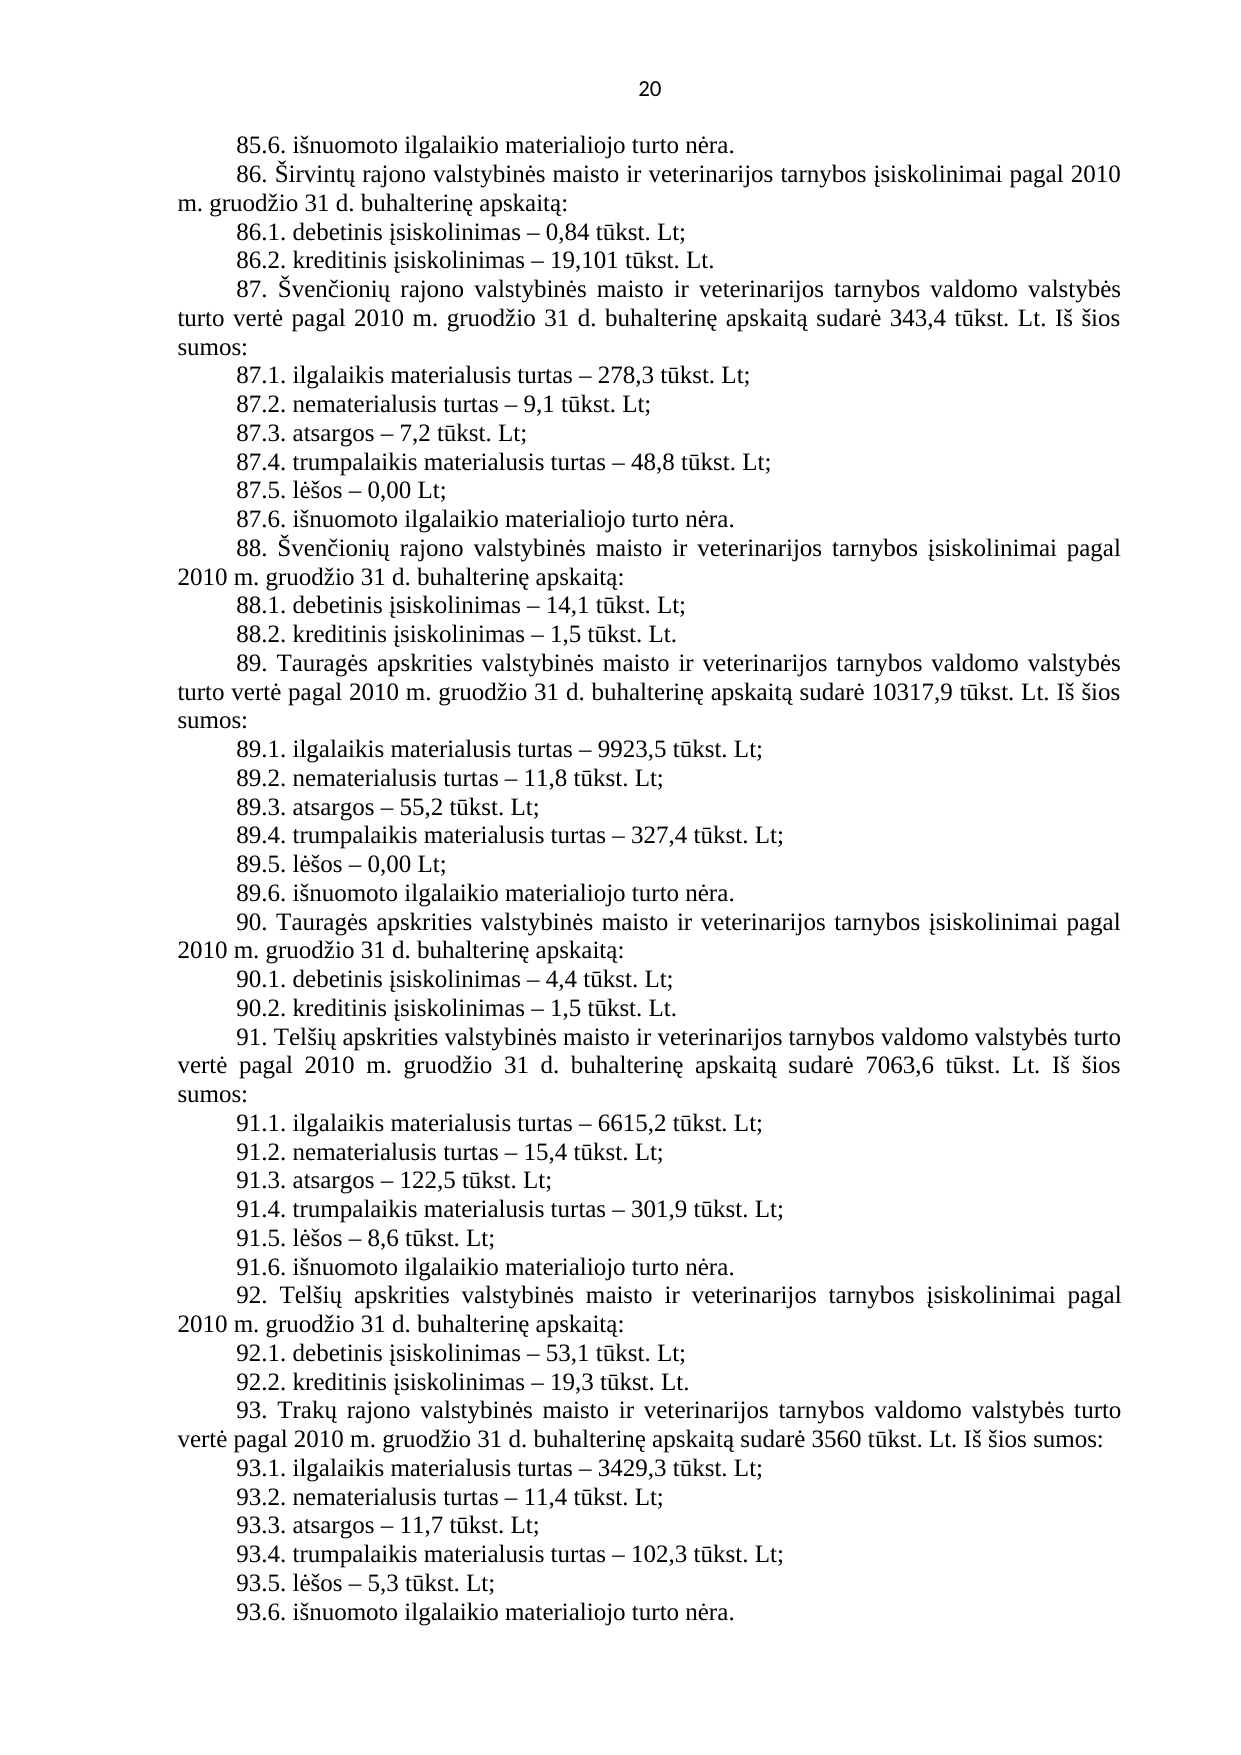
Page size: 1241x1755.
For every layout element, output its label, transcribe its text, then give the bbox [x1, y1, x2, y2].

text 90. Tauragės apskrities valstybinės maisto ir veterinarijos tarnybos įsiskolinimai pagal 2010 m. gruodžio 31 d. buhalterinę apskaitą: [177, 907, 1122, 964]
text 92.1. debetinis įsiskolinimas – 53,1 tūkst. Lt; [177, 1338, 1122, 1367]
text 90.1. debetinis įsiskolinimas – 4,4 tūkst. Lt; [177, 964, 1122, 993]
text 87.1. ilgalaikis materialusis turtas – 278,3 tūkst. Lt; [177, 361, 1122, 389]
text 87.4. trumpalaikis materialusis turtas – 48,8 tūkst. Lt; [177, 447, 1122, 476]
text 91. Telšių apskrities valstybinės maisto ir veterinarijos tarnybos valdomo valstybės turto vertė pagal 2010 m. gruodžio 31 d. buhalterinę apskaitą sudarė 7063,6 tūkst. Lt. Iš šios sumos: [177, 1022, 1122, 1108]
text 88.1. debetinis įsiskolinimas – 14,1 tūkst. Lt; [177, 591, 1122, 619]
text 87.6. išnuomoto ilgalaikio materialiojo turto nėra. [177, 504, 1122, 533]
text 86.1. debetinis įsiskolinimas – 0,84 tūkst. Lt; [177, 217, 1122, 246]
text 93.6. išnuomoto ilgalaikio materialiojo turto nėra. [177, 1597, 1122, 1626]
text 93.1. ilgalaikis materialusis turtas – 3429,3 tūkst. Lt; [177, 1453, 1122, 1482]
text 93.3. atsargos – 11,7 tūkst. Lt; [177, 1511, 1122, 1539]
text 87.3. atsargos – 7,2 tūkst. Lt; [177, 418, 1122, 447]
text 91.3. atsargos – 122,5 tūkst. Lt; [177, 1166, 1122, 1194]
text 90.2. kreditinis įsiskolinimas – 1,5 tūkst. Lt. [177, 993, 1122, 1022]
text 87.5. lėšos – 0,00 Lt; [177, 476, 1122, 504]
text 89.1. ilgalaikis materialusis turtas – 9923,5 tūkst. Lt; [177, 734, 1122, 763]
text 93.5. lėšos – 5,3 tūkst. Lt; [177, 1568, 1122, 1597]
text 89.6. išnuomoto ilgalaikio materialiojo turto nėra. [177, 878, 1122, 907]
text 93.2. nematerialusis turtas – 11,4 tūkst. Lt; [177, 1482, 1122, 1511]
text 93. Trakų rajono valstybinės maisto ir veterinarijos tarnybos valdomo valstybės turto vertė pagal 2010 m. gruodžio 31 d. buhalterinę apskaitą sudarė 3560 tūkst. Lt. Iš šios sumos: [177, 1396, 1122, 1453]
text 87. Švenčionių rajono valstybinės maisto ir veterinarijos tarnybos valdomo valstybės turto vertė pagal 2010 m. gruodžio 31 d. buhalterinę apskaitą sudarė 343,4 tūkst. Lt. Iš šios sumos: [177, 274, 1122, 361]
text 88.2. kreditinis įsiskolinimas – 1,5 tūkst. Lt. [177, 619, 1122, 648]
text 89.5. lėšos – 0,00 Lt; [177, 849, 1122, 878]
text 86.2. kreditinis įsiskolinimas – 19,101 tūkst. Lt. [177, 246, 1122, 274]
text 89.3. atsargos – 55,2 tūkst. Lt; [177, 792, 1122, 821]
text 89.2. nematerialusis turtas – 11,8 tūkst. Lt; [177, 763, 1122, 792]
text 85.6. išnuomoto ilgalaikio materialiojo turto nėra. [177, 131, 1122, 159]
text 92. Telšių apskrities valstybinės maisto ir veterinarijos tarnybos įsiskolinimai pagal 2010 m. gruodžio 31 d. buhalterinę apskaitą: [177, 1281, 1122, 1338]
text 91.5. lėšos – 8,6 tūkst. Lt; [177, 1223, 1122, 1252]
text 91.2. nematerialusis turtas – 15,4 tūkst. Lt; [177, 1137, 1122, 1166]
text 91.4. trumpalaikis materialusis turtas – 301,9 tūkst. Lt; [177, 1194, 1122, 1223]
text 91.1. ilgalaikis materialusis turtas – 6615,2 tūkst. Lt; [177, 1108, 1122, 1137]
text 93.4. trumpalaikis materialusis turtas – 102,3 tūkst. Lt; [177, 1539, 1122, 1568]
text 89.4. trumpalaikis materialusis turtas – 327,4 tūkst. Lt; [177, 821, 1122, 849]
text 92.2. kreditinis įsiskolinimas – 19,3 tūkst. Lt. [177, 1367, 1122, 1396]
text 89. Tauragės apskrities valstybinės maisto ir veterinarijos tarnybos valdomo valstybės turto vertė pagal 2010 m. gruodžio 31 d. buhalterinę apskaitą sudarė 10317,9 tūkst. Lt. Iš šios sumos: [177, 648, 1122, 734]
text 86. Širvintų rajono valstybinės maisto ir veterinarijos tarnybos įsiskolinimai pagal 2010 m. gruodžio 31 d. buhalterinę apskaitą: [177, 159, 1122, 217]
text 88. Švenčionių rajono valstybinės maisto ir veterinarijos tarnybos įsiskolinimai pagal 2010 m. gruodžio 31 d. buhalterinę apskaitą: [177, 533, 1122, 591]
text 87.2. nematerialusis turtas – 9,1 tūkst. Lt; [177, 389, 1122, 418]
text 91.6. išnuomoto ilgalaikio materialiojo turto nėra. [177, 1252, 1122, 1281]
